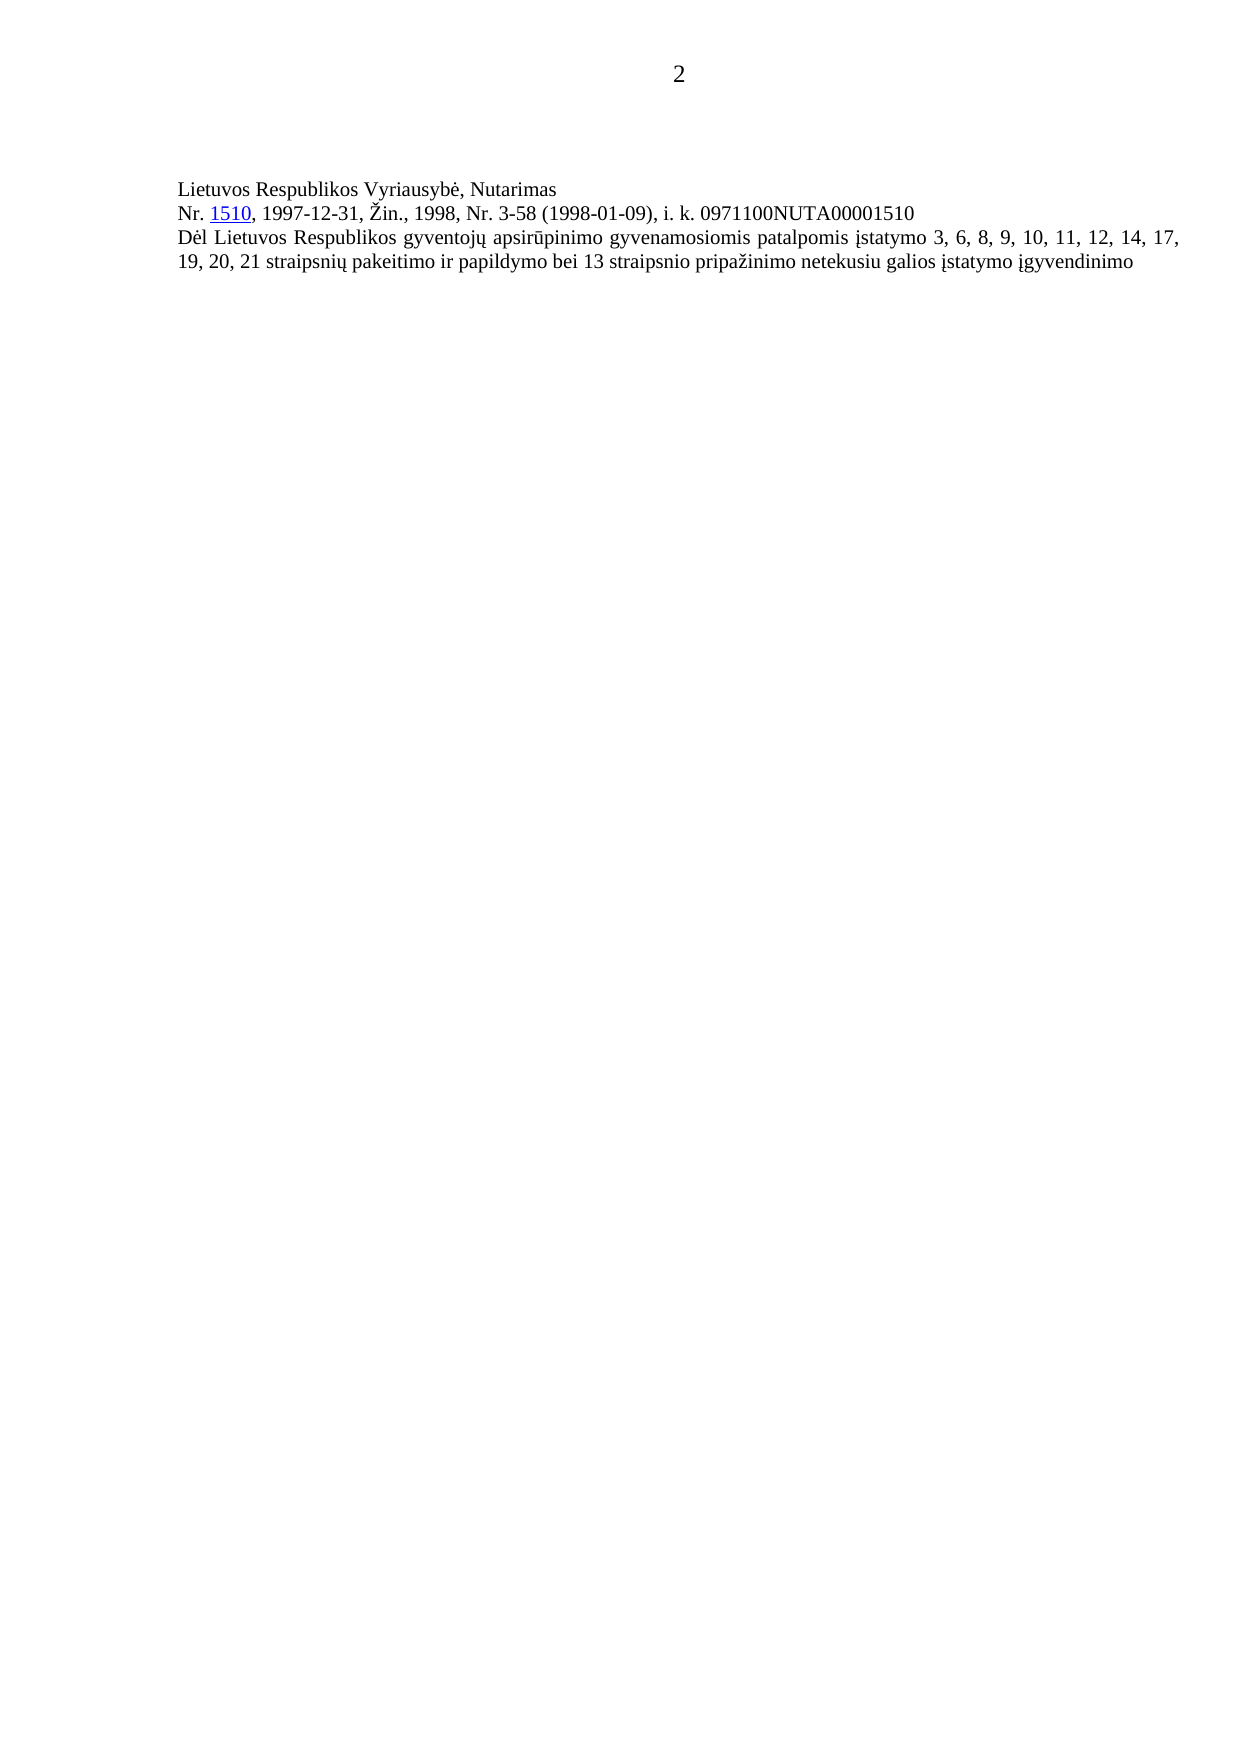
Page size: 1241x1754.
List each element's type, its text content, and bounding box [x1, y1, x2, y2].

text Dėl Lietuvos Respublikos gyventojų apsirūpinimo gyvenamosiomis patalpomis įstatymo 3, 6, 8, 9, 10, 11, 12, 14, 17, 19, 20, 21 straipsnių pakeitimo ir papildymo bei 13 straipsnio pripažinimo netekusiu galios įstatymo įgyvendinimo [177, 225, 1181, 273]
text Nr. 1510, 1997-12-31, Žin., 1998, Nr. 3-58 (1998-01-09), i. k. 0971100NUTA00001510 [177, 201, 1181, 225]
text Lietuvos Respublikos Vyriausybė, Nutarimas [177, 177, 1181, 201]
